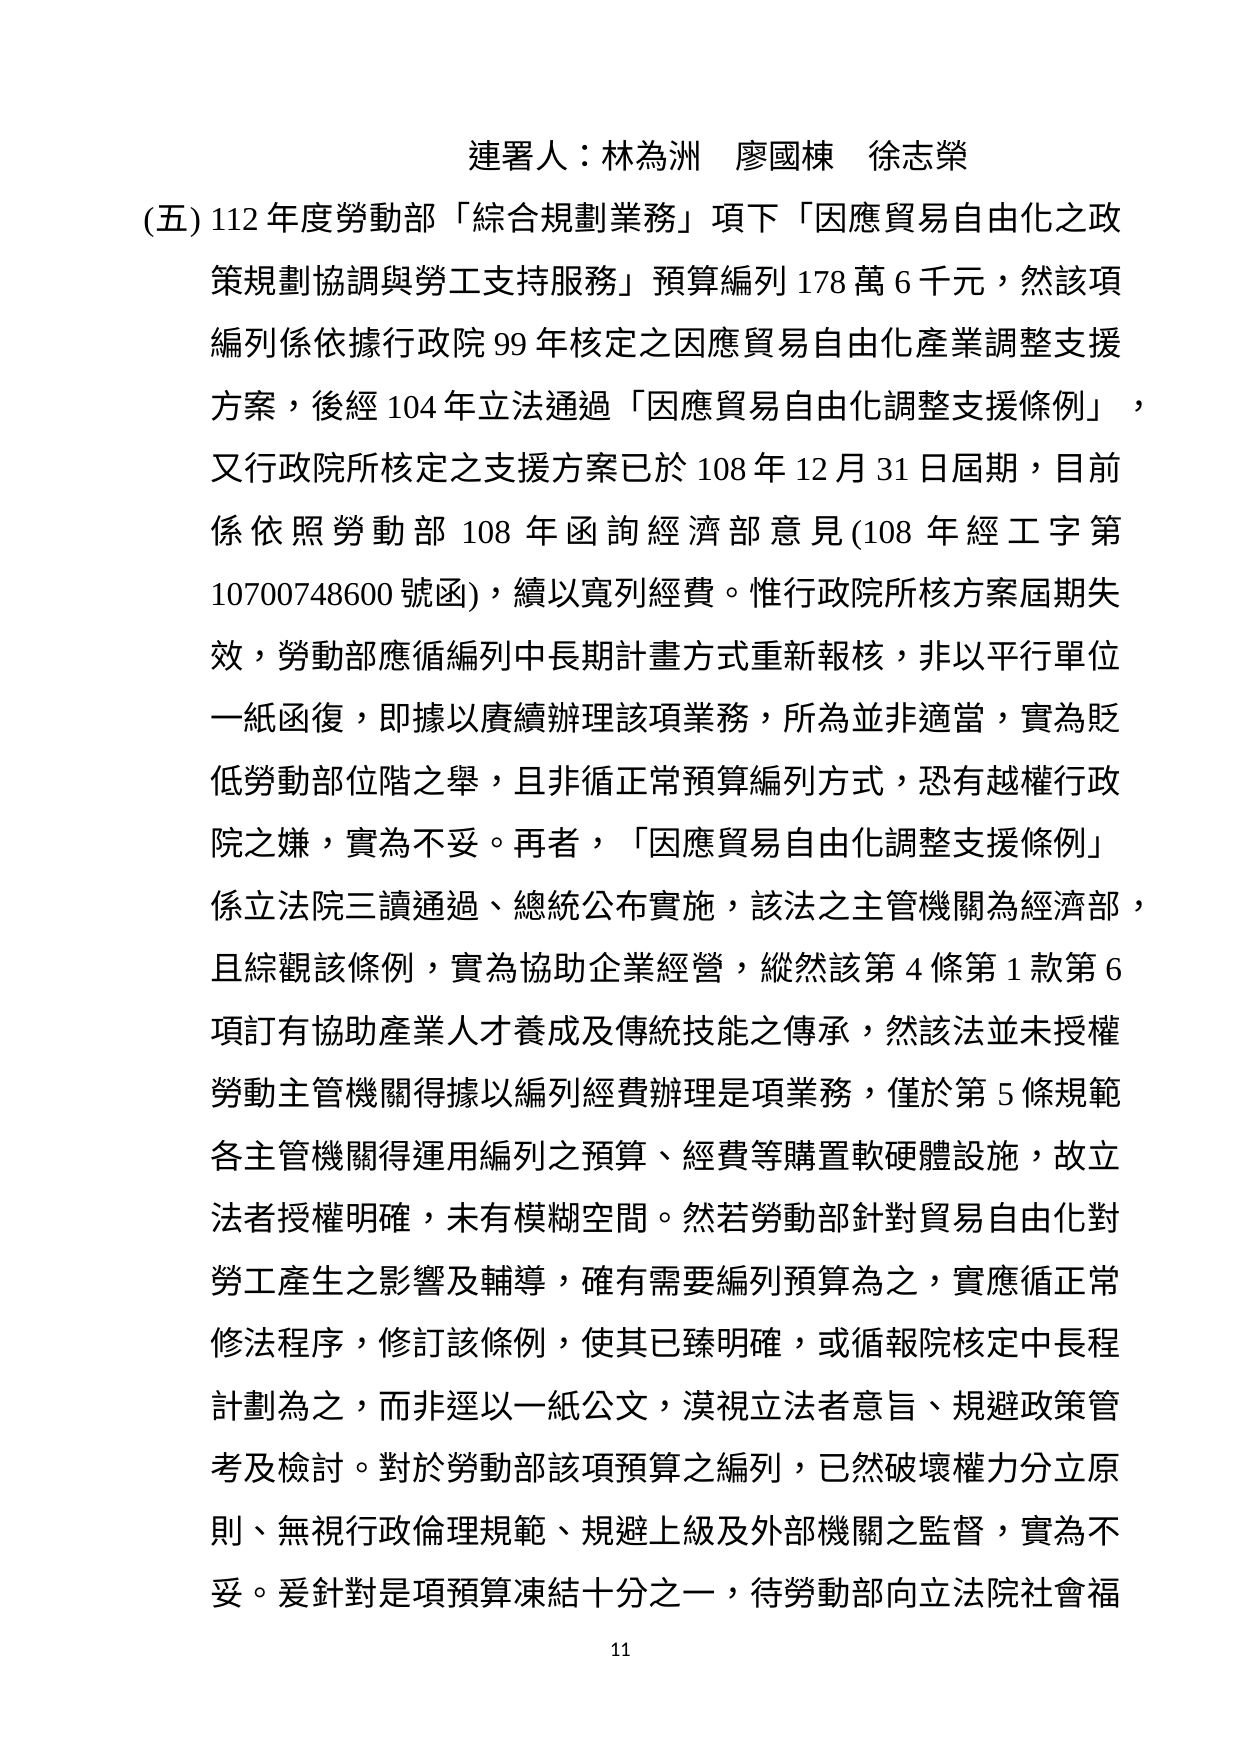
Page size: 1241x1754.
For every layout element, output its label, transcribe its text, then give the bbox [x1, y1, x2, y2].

text 連署人：林為洲 廖國棟 徐志榮 [468, 112, 1122, 175]
text (五) 112年度勞動部「綜合規劃業務」項下「因應貿易自由化之政策規劃協調與勞工支持服務」預算編列178萬6千元，然該項編列係依據行政院99年核定之因應貿易自由化產業調整支援方案，後經104年立法通過「因應貿易自由化調整支援條例」，又行政院所核定之支援方案已於108年12月31日屆期，目前係依照勞動部108年函詢經濟部意見(108年經工字第10700748600號函)，續以寬列經費。惟行政院所核方案屆期失效，勞動部應循編列中長期計畫方式重新報核，非以平行單位一紙函復，即據以賡續辦理該項業務，所為並非適當，實為貶低勞動部位階之舉，且非循正常預算編列方式，恐有越權行政院之嫌，實為不妥。再者，「因應貿易自由化調整支援條例」係立法院三讀通過、總統公布實施，該法之主管機關為經濟部，且綜觀該條例，實為協助企業經營，縱然該第4條第1款第6項訂有協助產業人才養成及傳統技能之傳承，然該法並未授權勞動主管機關得據以編列經費辦理是項業務，僅於第5條規範各主管機關得運用編列之預算、經費等購置軟硬體設施，故立法者授權明確，未有模糊空間。然若勞動部針對貿易自由化對勞工產生之影響及輔導，確有需要編列預算為之，實應循正常修法程序，修訂該條例，使其已臻明確，或循報院核定中長程計劃為之，而非逕以一紙公文，漠視立法者意旨、規避政策管考及檢討。對於勞動部該項預算之編列，已然破壞權力分立原則、無視行政倫理規範、規避上級及外部機關之監督，實為不妥。爰針對是項預算凍結十分之一，待勞動部向立法院社會福利及衛生環境委員會提出書面報告並經同意後，始得動支。【28】 [143, 175, 1122, 1612]
